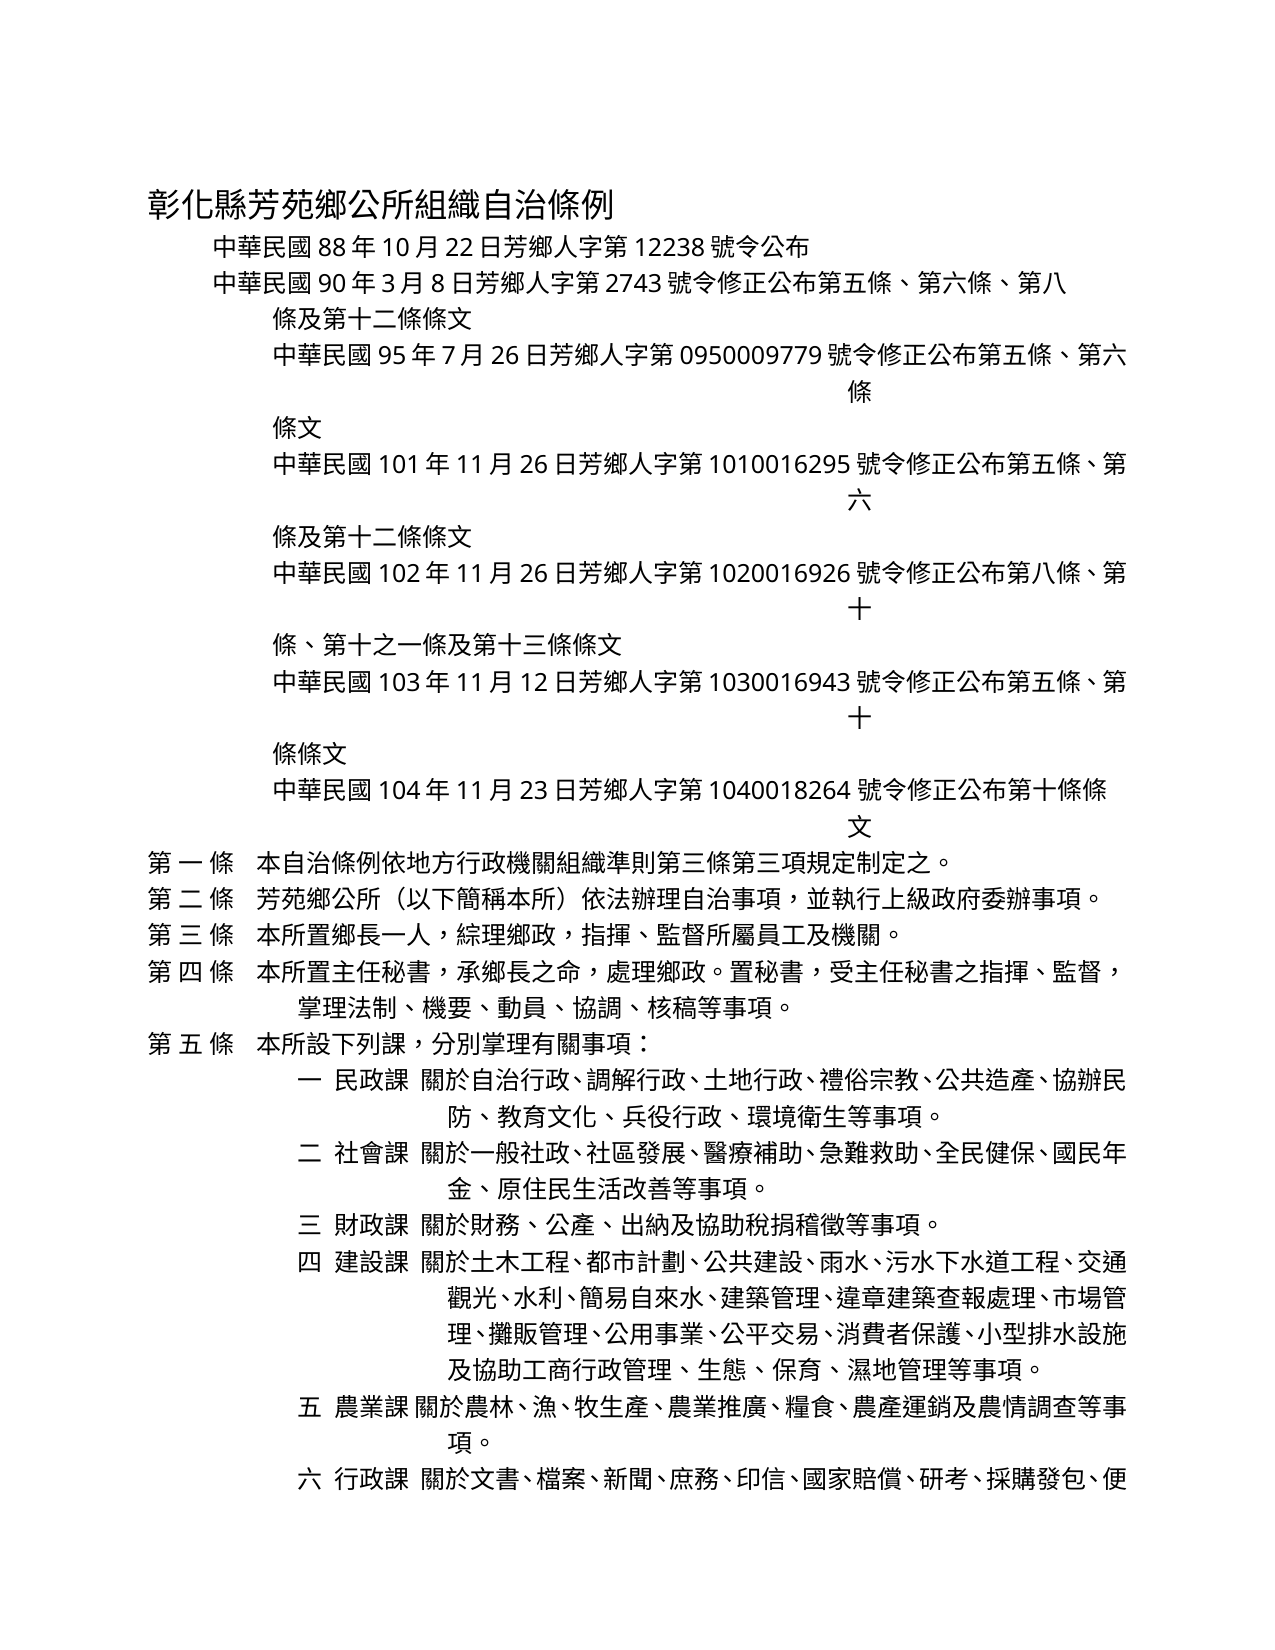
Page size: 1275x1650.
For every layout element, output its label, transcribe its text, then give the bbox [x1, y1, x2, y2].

text 第 一 條 本自治條例依地方行政機關組織準則第三條第三項規定制定之。 [148, 843, 1127, 879]
text 二 社會課 關於一般社政、社區發展、醫療補助、急難救助、全民健保、國民年金、原住民生活改善等事項。 [298, 1133, 1127, 1206]
text 三 財政課 關於財務、公產、出納及協助稅捐稽徵等事項。 [298, 1206, 1127, 1242]
text 條文 [273, 408, 1127, 444]
text 第 四 條 本所置主任秘書，承鄉長之命，處理鄉政。置秘書，受主任秘書之指揮、監督，掌理法制、機要、動員、協調、核稿等事項。 [148, 952, 1127, 1024]
text 條及第十二條條文 [273, 299, 1127, 336]
text 條條文 [273, 734, 1127, 771]
text 中華民國102年11月26日芳鄉人字第1020016926號令修正公布第八條、第十 [273, 553, 1127, 626]
text 五 農業課 關於農林、漁、牧生產、農業推廣、糧食、農產運銷及農情調查等事項。 [298, 1387, 1127, 1459]
text 中華民國103年11月12日芳鄉人字第1030016943號令修正公布第五條、第十 [273, 662, 1127, 734]
text 四 建設課 關於土木工程、都市計劃、公共建設、雨水、污水下水道工程、交通、觀光、水利、簡易自來水、建築管理、違章建築查報處理、市場管理、攤販管理、公用事業、公平交易、消費者保護、小型排水設施及協助工商行政管理、生態、保育、濕地管理等事項。 [298, 1242, 1127, 1387]
text 中華民國88年10月22日芳鄉人字第12238號令公布 [148, 227, 1127, 263]
text 一 民政課 關於自治行政、調解行政、土地行政、禮俗宗教、公共造產、協辦民防、教育文化、兵役行政、環境衛生等事項。 [298, 1061, 1127, 1133]
text 中華民國90年3月8日芳鄉人字第2743號令修正公布第五條、第六條、第八 [148, 263, 1127, 299]
text 第 二 條 芳苑鄉公所（以下簡稱本所）依法辦理自治事項，並執行上級政府委辦事項。 [148, 879, 1127, 916]
text 彰化縣芳苑鄉公所組織自治條例 [148, 179, 1127, 227]
text 條、第十之一條及第十三條條文 [273, 626, 1127, 662]
text 六 行政課 關於文書、檔案、新聞、庶務、印信、國家賠償、研考、採購發包、便 [298, 1459, 1127, 1496]
text 第 三 條 本所置鄉長一人，綜理鄉政，指揮、監督所屬員工及機關。 [148, 916, 1127, 952]
text 第 五 條 本所設下列課，分別掌理有關事項： [148, 1024, 1127, 1061]
text 中華民國101年11月26日芳鄉人字第1010016295號令修正公布第五條、第六 [273, 444, 1127, 517]
text 中華民國95年7月26日芳鄉人字第0950009779號令修正公布第五條、第六條 [273, 336, 1127, 408]
text 中華民國104年11月23日芳鄉人字第1040018264 號令修正公布第十條條文 [273, 771, 1127, 843]
text 條及第十二條條文 [273, 517, 1127, 553]
